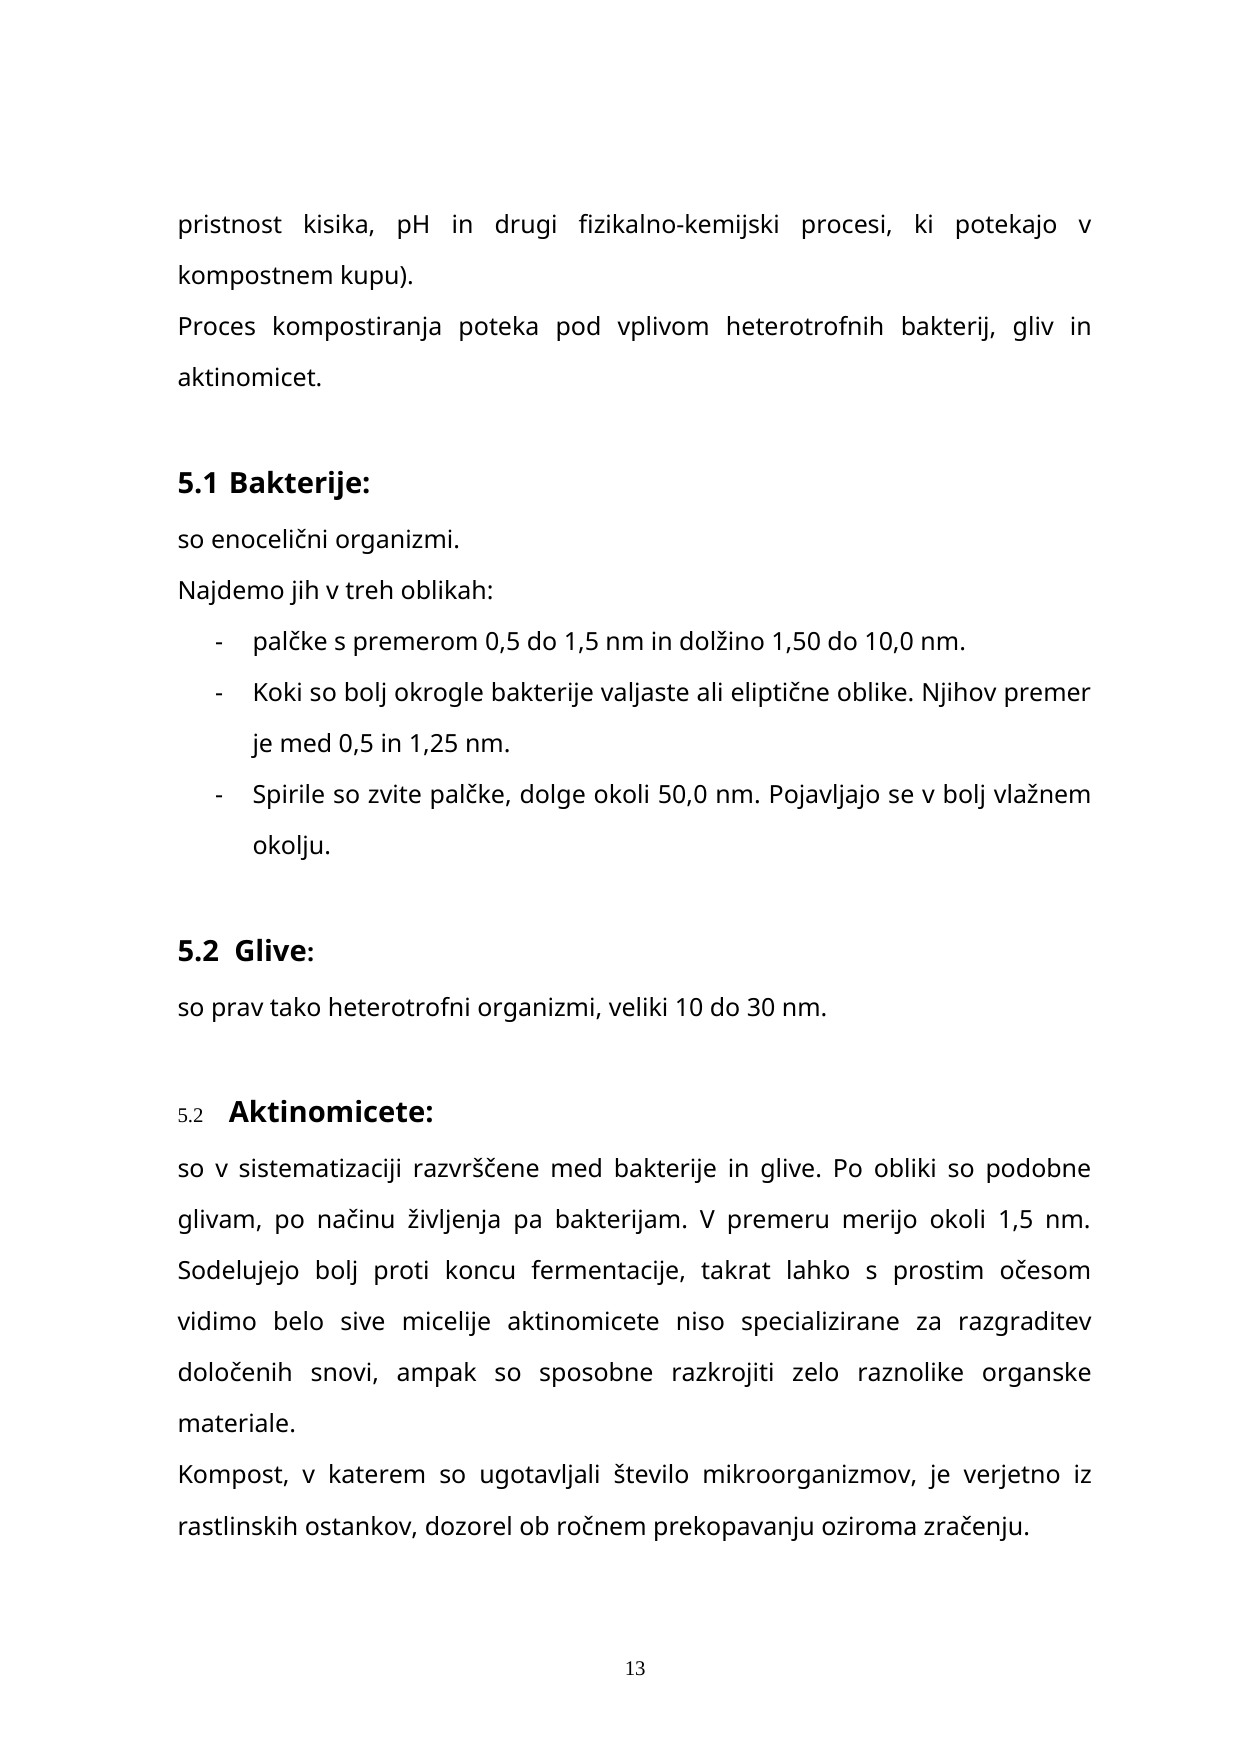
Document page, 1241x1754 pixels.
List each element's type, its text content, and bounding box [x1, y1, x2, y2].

text so prav tako heterotrofni organizmi, veliki 10 do 30 nm. [177, 989, 1092, 1023]
text Kompost, v katerem so ugotavljali število mikroorganizmov, je verjetno iz rastlinskih ostankov, dozorel ob ročnem prekopavanju oziroma zračenju. [177, 1457, 1092, 1542]
text pristnost kisika, pH in drugi fizikalno-kemijski procesi, ki potekajo v kompostnem kupu). [177, 207, 1092, 292]
list Spirile so zvite palčke, dolge okoli 50,0 nm. Pojavljajo se v bolj vlažnem okolju. [215, 777, 1092, 862]
list Aktinomicete: [177, 1091, 1092, 1131]
text Najdemo jih v treh oblikah: [177, 572, 1092, 607]
list palčke s premerom 0,5 do 1,5 nm in dolžino 1,50 do 10,0 nm. [215, 623, 1092, 658]
text so enocelični organizmi. [177, 521, 1092, 556]
list Koki so bolj okrogle bakterije valjaste ali eliptične oblike. Njihov premer je med 0,5 in 1,25 nm. [215, 674, 1092, 760]
list Bakterije: [177, 462, 1092, 502]
text 5.2 Glive: [177, 930, 1092, 969]
text Proces kompostiranja poteka pod vplivom heterotrofnih bakterij, gliv in aktinomicet. [177, 309, 1092, 394]
text so v sistematizaciji razvrščene med bakterije in glive. Po obliki so podobne glivam, po načinu življenja pa bakterijam. V premeru merijo okoli 1,5 nm. Sodelujejo bolj proti koncu fermentacije, takrat lahko s prostim očesom vidimo belo sive micelije aktinomicete niso specializirane za razgraditev določenih snovi, ampak so sposobne razkrojiti zelo raznolike organske materiale. [177, 1151, 1092, 1440]
